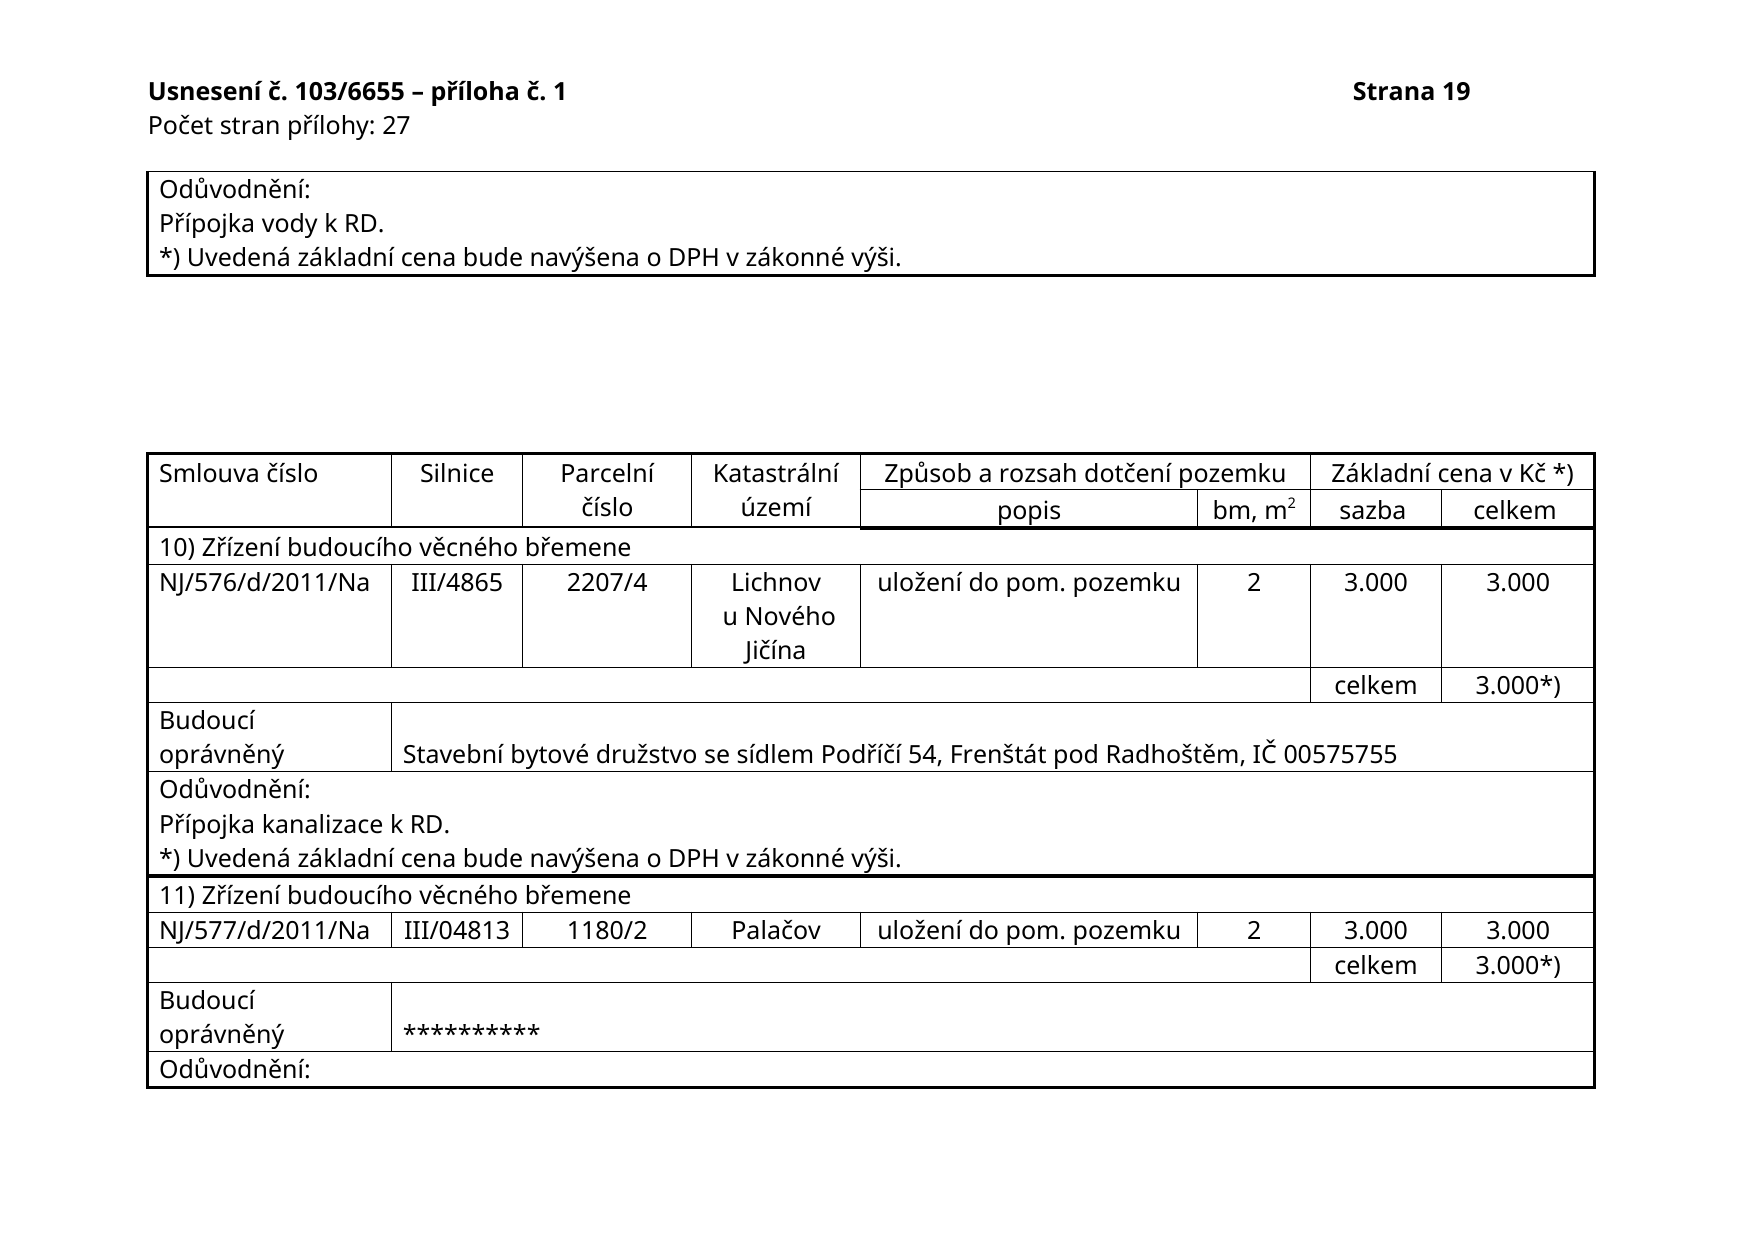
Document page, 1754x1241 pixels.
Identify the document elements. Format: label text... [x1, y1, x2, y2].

table_cell 3.000 [1442, 565, 1593, 667]
table_cell 3.000*) [1442, 668, 1593, 702]
table_cell Lichnov u Nového Jičína [692, 565, 860, 667]
table_cell 3.000*) [1442, 948, 1593, 982]
table_header Smlouva číslo [149, 455, 391, 526]
table_header Základní cena v Kč *) [1311, 455, 1593, 489]
table_cell celkem [1442, 490, 1593, 526]
table_cell Budoucí oprávněný [149, 983, 391, 1051]
table_cell III/04813 [392, 913, 522, 947]
table_header Katastrální území [692, 455, 860, 526]
table_cell uložení do pom. pozemku [861, 913, 1197, 947]
table_cell 3.000 [1311, 565, 1441, 667]
table_cell popis [861, 490, 1197, 526]
table_cell 3.000 [1311, 913, 1441, 947]
table_cell 2 [1198, 565, 1310, 667]
table_cell 1180/2 [523, 913, 691, 947]
table_cell celkem [1311, 668, 1441, 702]
table_cell [149, 948, 1310, 982]
table_cell 11) Zřízení budoucího věcného břemene [149, 878, 1593, 912]
table_cell Palačov [692, 913, 860, 947]
table_cell III/4865 [392, 565, 522, 667]
table_header Parcelní číslo [523, 455, 691, 526]
table_cell 10) Zřízení budoucího věcného břemene [149, 528, 1593, 564]
table_cell [149, 668, 1310, 702]
table_header Způsob a rozsah dotčení pozemku [861, 455, 1310, 489]
table_cell celkem [1311, 948, 1441, 982]
table_cell Stavební bytové družstvo se sídlem Podříčí 54, Frenštát pod Radhoštěm, IČ 00575755 [392, 703, 1593, 771]
table_cell NJ/576/d/2011/Na [149, 565, 391, 667]
table_cell Odůvodnění: Přípojka vody k RD. *) Uvedená základní cena bude navýšena o DPH v zákonné výši. [149, 172, 1593, 274]
table_cell uložení do pom. pozemku [861, 565, 1197, 667]
table_cell Odůvodnění: Přípojka kanalizace k RD. *) Uvedená základní cena bude navýšena o DPH v zákonné výši. [149, 772, 1593, 874]
table_cell ********** [392, 983, 1593, 1051]
table_cell 3.000 [1442, 913, 1593, 947]
table_cell NJ/577/d/2011/Na [149, 913, 391, 947]
table_cell Budoucí oprávněný [149, 703, 391, 771]
table_cell sazba [1311, 490, 1441, 526]
table_cell 2207/4 [523, 565, 691, 667]
table_cell Odůvodnění: [149, 1052, 1593, 1086]
table_cell bm, m2 [1198, 490, 1310, 526]
table_header Silnice [392, 455, 522, 526]
table_cell 2 [1198, 913, 1310, 947]
